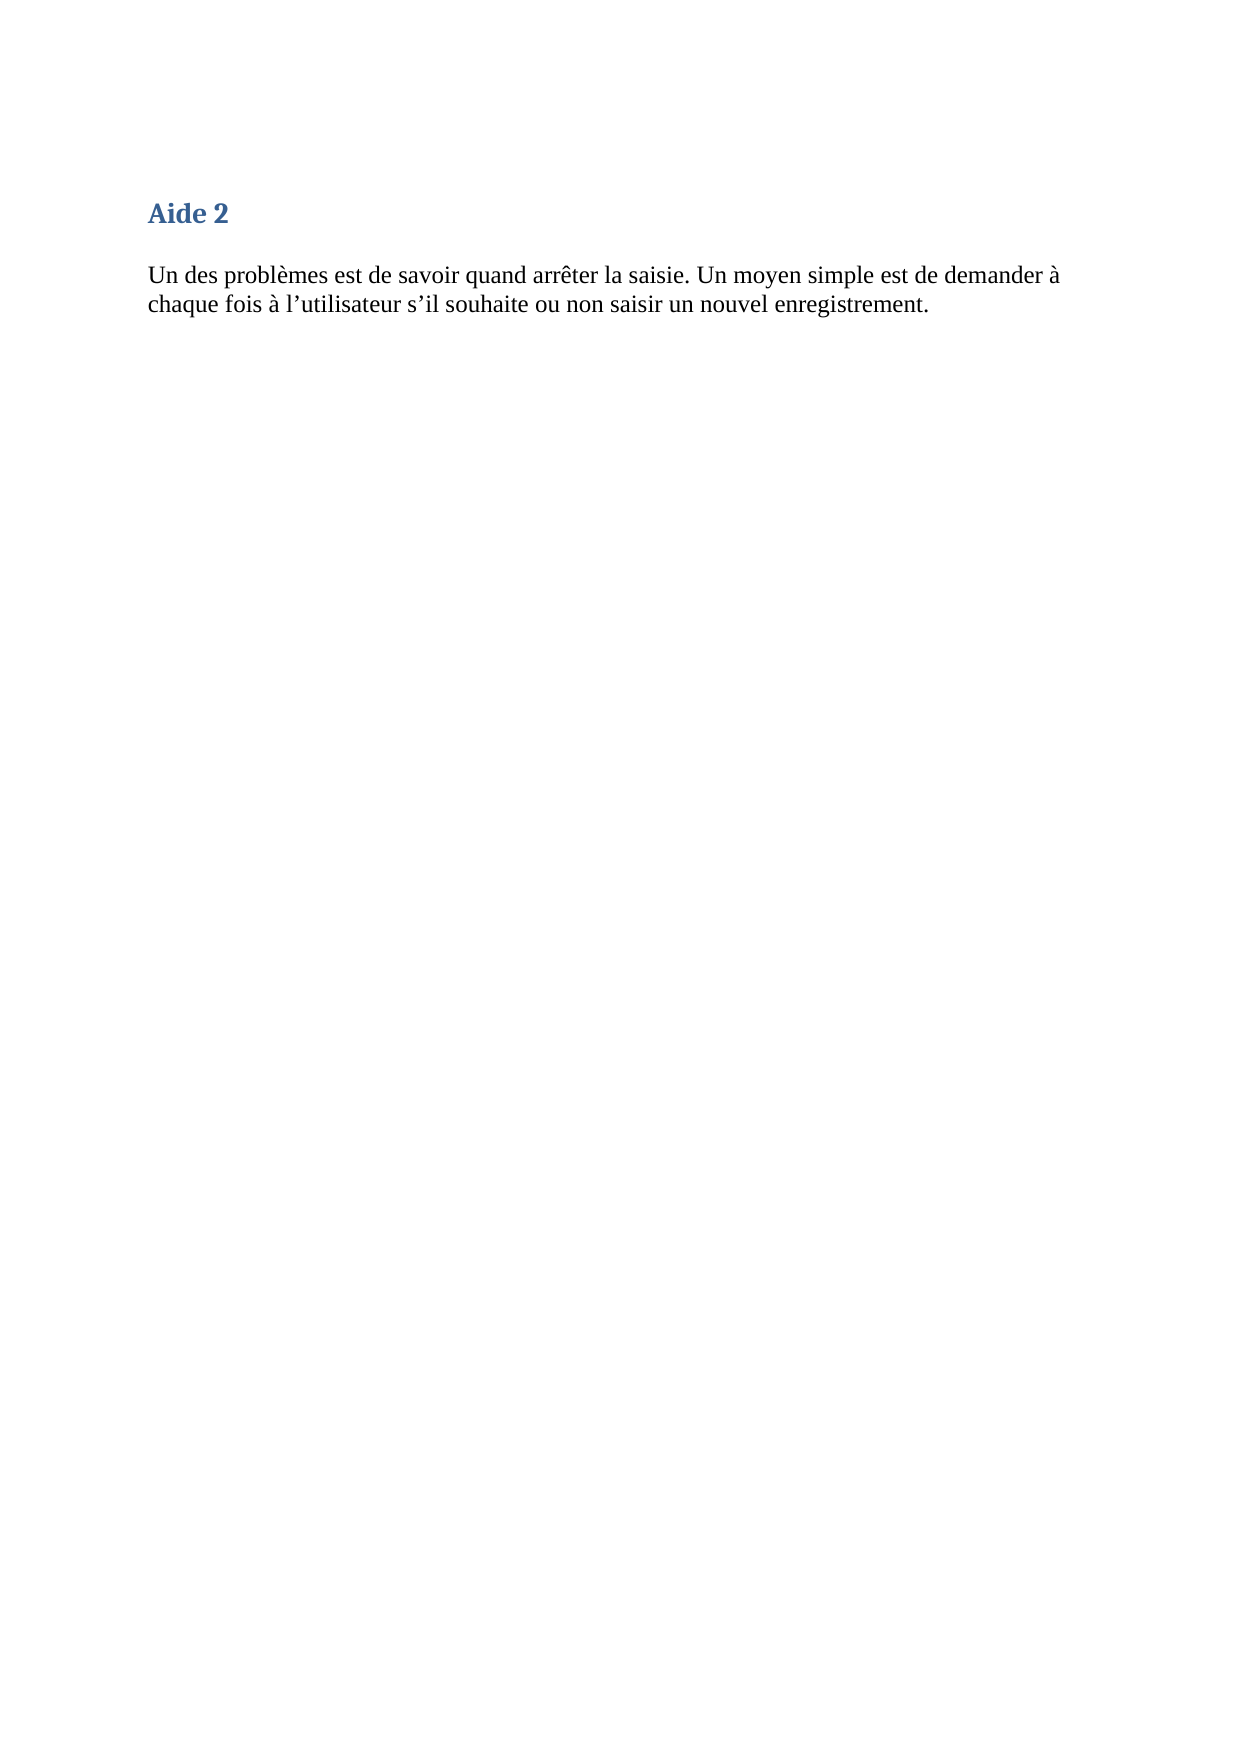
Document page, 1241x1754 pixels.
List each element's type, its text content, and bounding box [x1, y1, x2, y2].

subtitle Aide 2 [148, 198, 1092, 231]
text Un des problèmes est de savoir quand arrêter la saisie. Un moyen simple est de demander à chaque fois à l’utilisateur s’il souhaite ou non saisir un nouvel enregistrement. [148, 260, 1092, 317]
